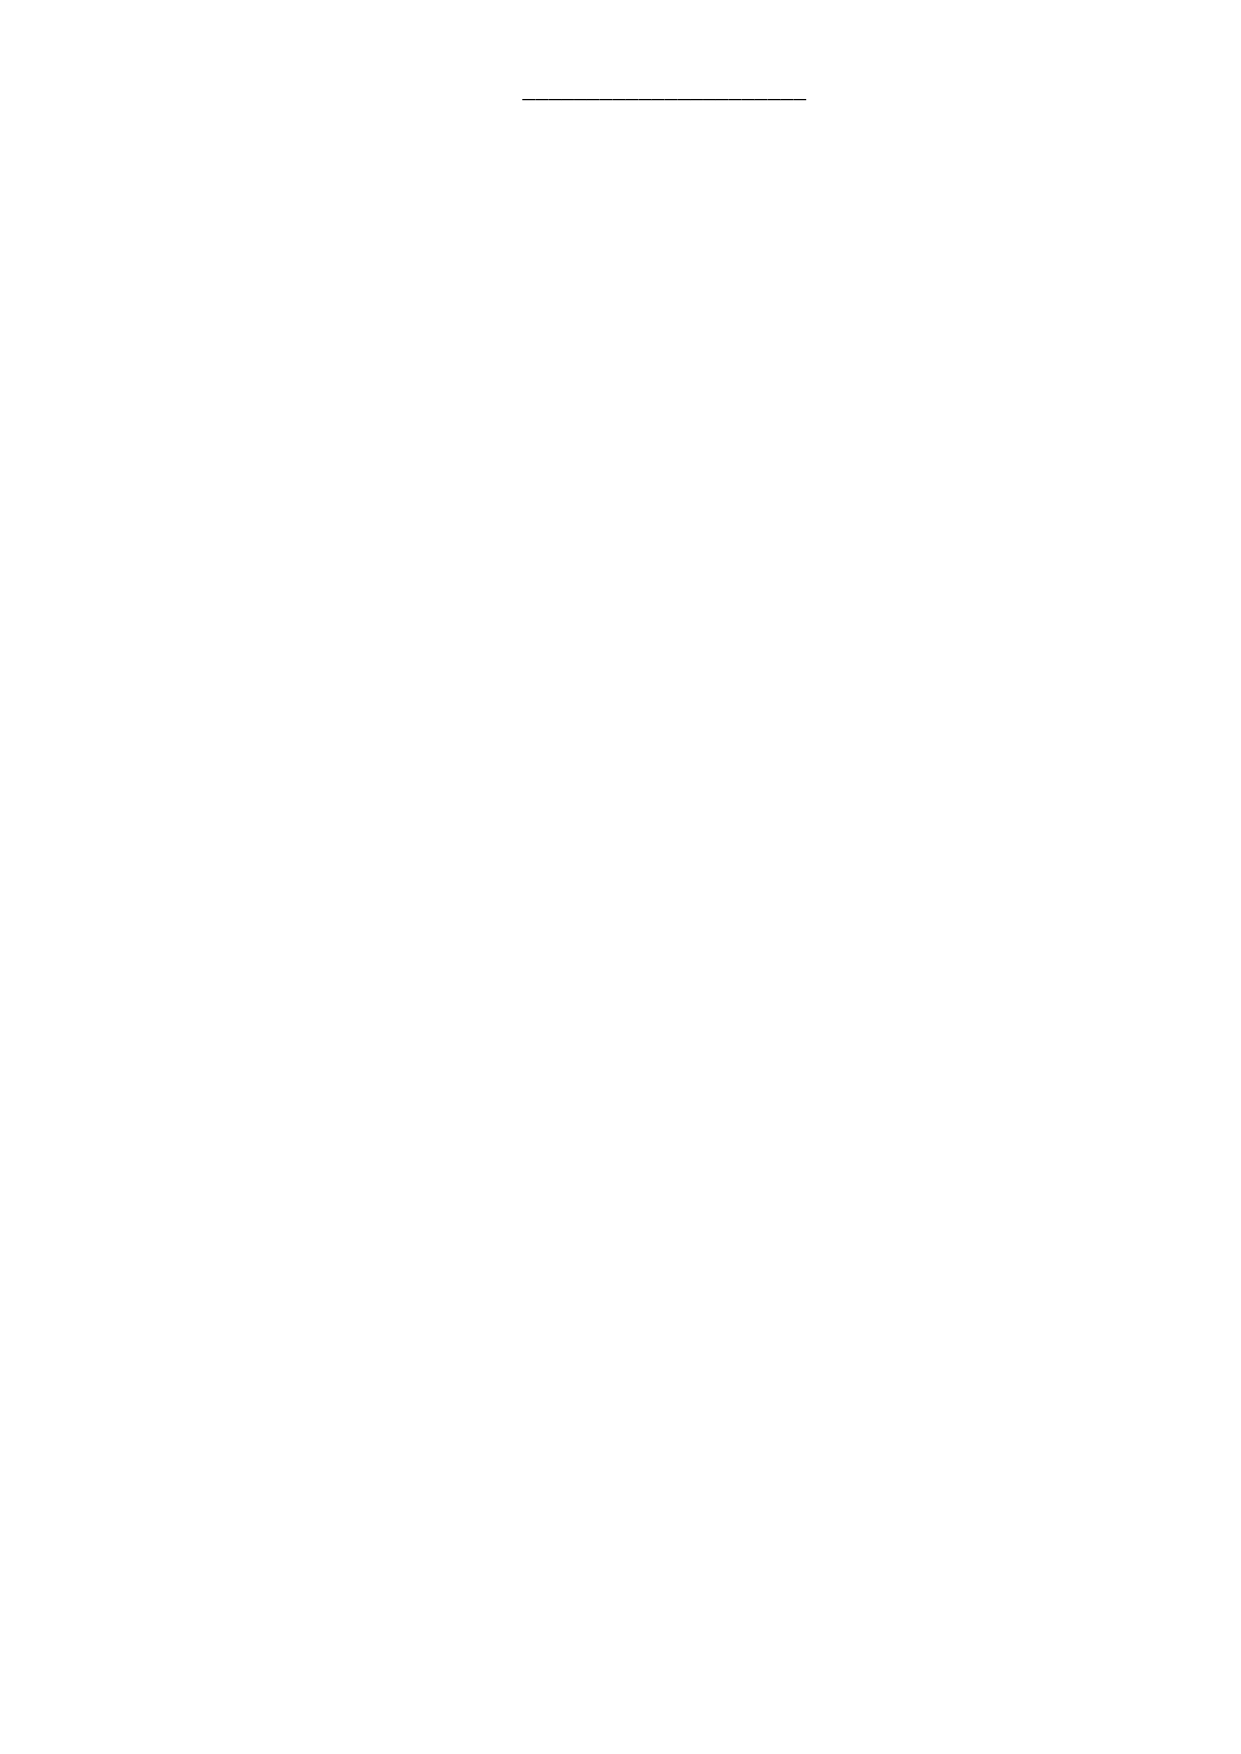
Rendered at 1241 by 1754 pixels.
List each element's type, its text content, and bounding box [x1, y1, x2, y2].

text ______________________ [177, 74, 1152, 103]
